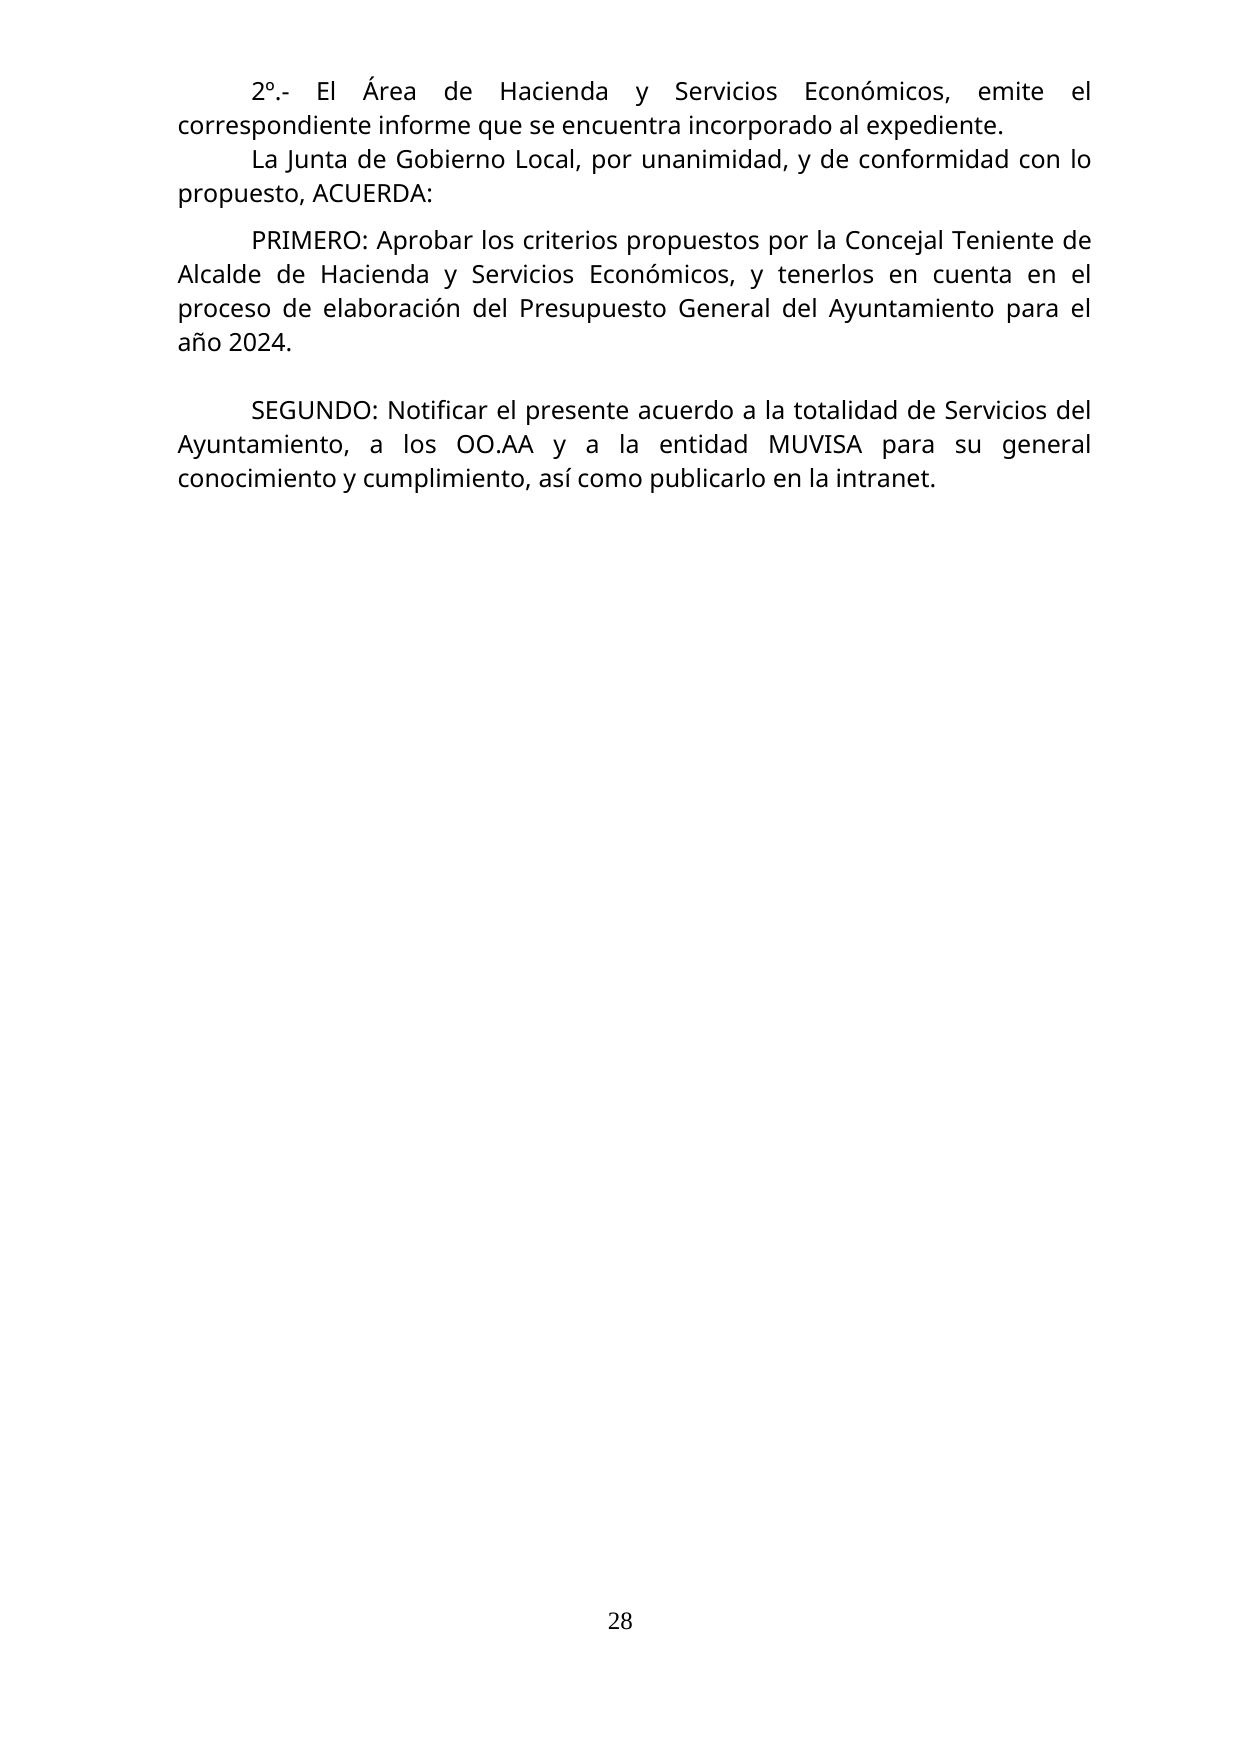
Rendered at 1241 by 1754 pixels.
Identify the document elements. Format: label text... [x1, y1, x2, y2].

text La Junta de Gobierno Local, por unanimidad, y de conformidad con lo propuesto, ACUERDA: [177, 142, 1093, 210]
text SEGUNDO: Notificar el presente acuerdo a la totalidad de Servicios del Ayuntamiento, a los OO.AA y a la entidad MUVISA para su general conocimiento y cumplimiento, así como publicarlo en la intranet. [177, 393, 1093, 495]
text 2º.- El Área de Hacienda y Servicios Económicos, emite el correspondiente informe que se encuentra incorporado al expediente. [177, 74, 1093, 142]
text PRIMERO: Aprobar los criterios propuestos por la Concejal Teniente de Alcalde de Hacienda y Servicios Económicos, y tenerlos en cuenta en el proceso de elaboración del Presupuesto General del Ayuntamiento para el año 2024. [177, 223, 1093, 359]
